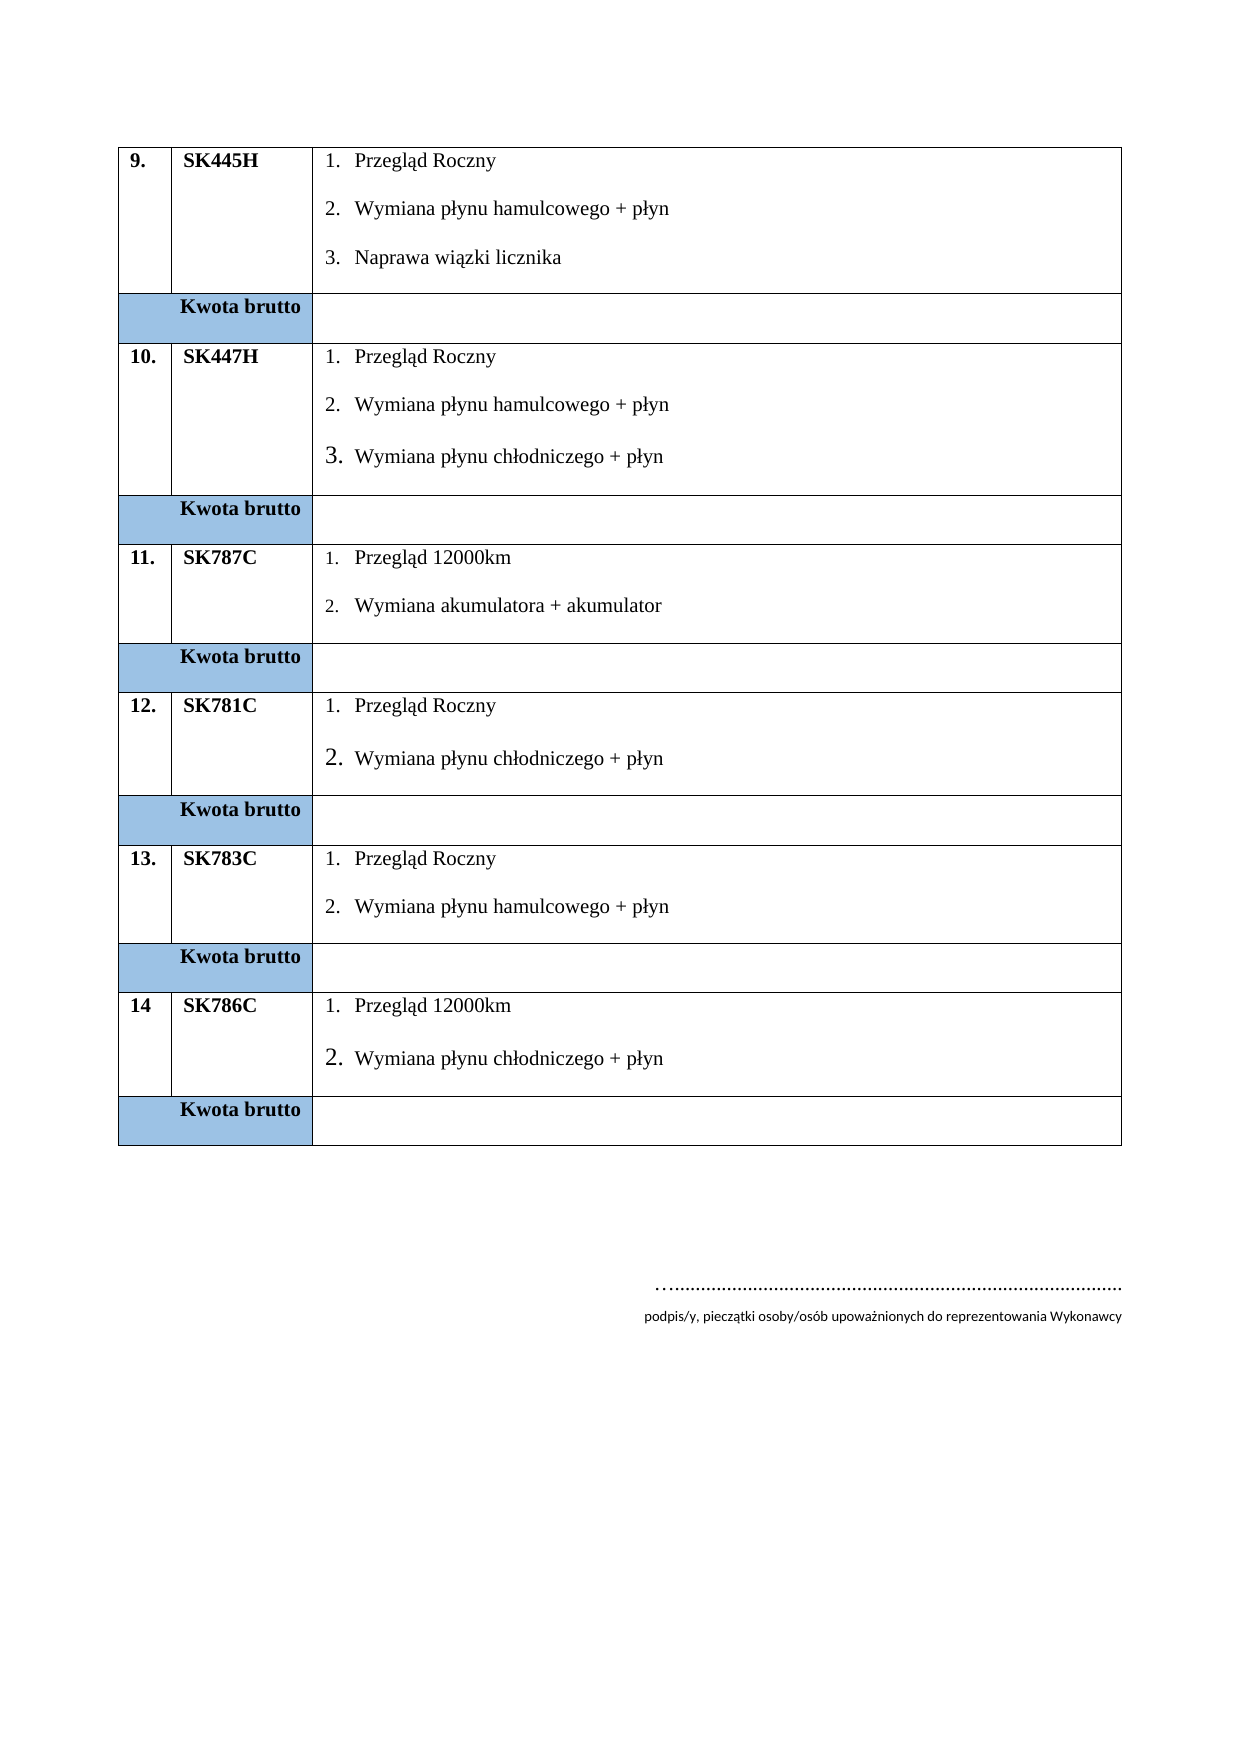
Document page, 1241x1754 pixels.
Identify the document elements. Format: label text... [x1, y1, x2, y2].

table_cell Kwota brutto [119, 644, 312, 692]
table_cell Kwota brutto [119, 796, 312, 845]
table_cell SK447H [172, 344, 312, 494]
table_cell [313, 294, 1121, 343]
table_cell 13. [119, 846, 171, 943]
table_cell SK783C [172, 846, 312, 943]
table_cell SK787C [172, 545, 312, 643]
table_cell Przegląd Roczny Wymiana płynu chłodniczego + płyn [313, 693, 1121, 795]
table_cell Kwota brutto [119, 944, 312, 992]
table_cell [313, 1097, 1121, 1145]
table_cell 14 [119, 993, 171, 1096]
table_cell SK786C [172, 993, 312, 1096]
table_cell 11. [119, 545, 171, 643]
table_header Przegląd Roczny Wymiana płynu hamulcowego + płyn Naprawa wiązki licznika [313, 148, 1121, 293]
table_cell [313, 944, 1121, 992]
table_cell Przegląd Roczny Wymiana płynu hamulcowego + płyn [313, 846, 1121, 943]
table_cell Kwota brutto [119, 1097, 312, 1145]
table_header 9. [119, 148, 171, 293]
table_cell 10. [119, 344, 171, 494]
table_cell 12. [119, 693, 171, 795]
table_cell Kwota brutto [119, 496, 312, 544]
table_cell [313, 496, 1121, 544]
table_header SK445H [172, 148, 312, 293]
table_cell Przegląd 12000km Wymiana płynu chłodniczego + płyn [313, 993, 1121, 1096]
text …...................................................................................... [118, 1271, 1122, 1295]
text podpis/y, pieczątki osoby/osób upoważnionych do reprezentowania Wykonawcy [148, 1307, 1122, 1325]
table_cell SK781C [172, 693, 312, 795]
table_cell [313, 644, 1121, 692]
table_cell Przegląd 12000km Wymiana akumulatora + akumulator [313, 545, 1121, 643]
table_cell Kwota brutto [119, 294, 312, 343]
table_cell Przegląd Roczny Wymiana płynu hamulcowego + płyn Wymiana płynu chłodniczego + płyn [313, 344, 1121, 494]
table_cell [313, 796, 1121, 845]
